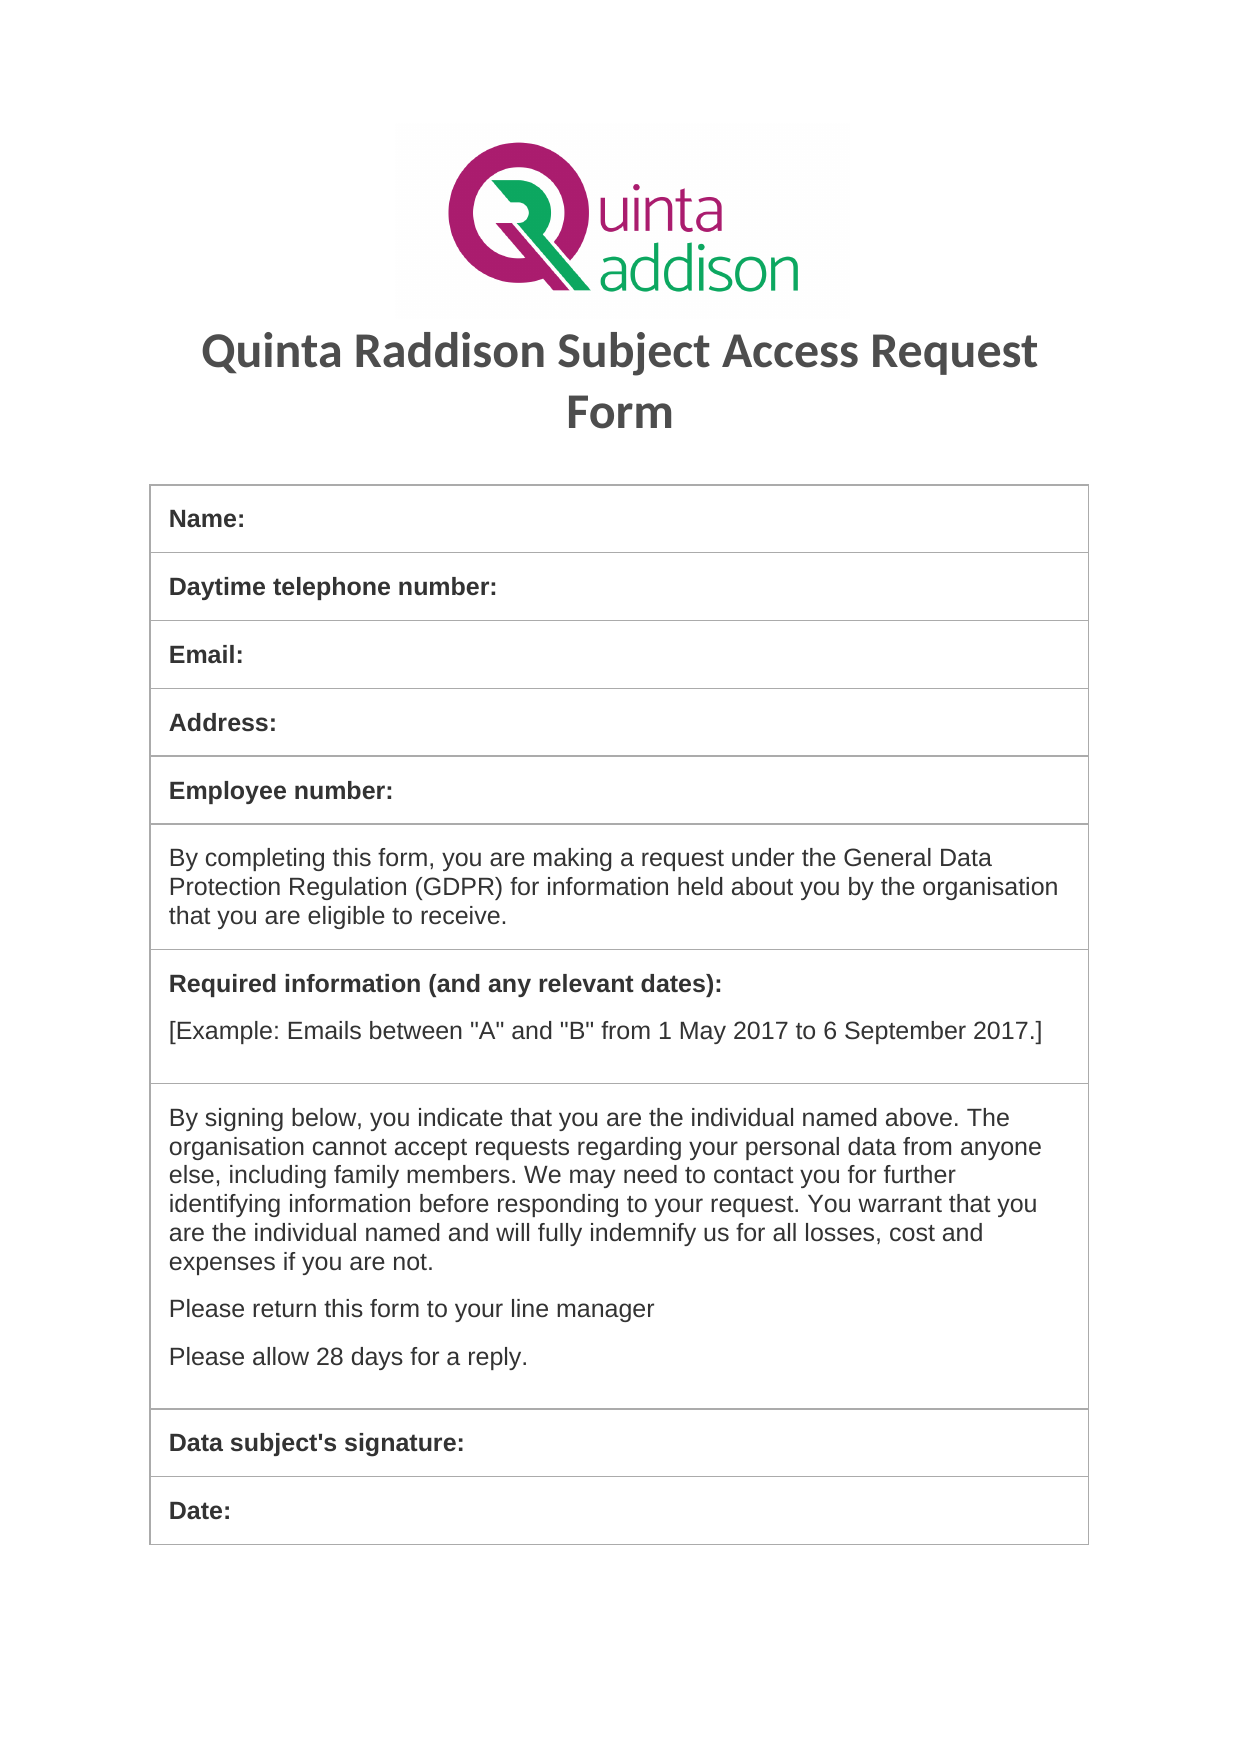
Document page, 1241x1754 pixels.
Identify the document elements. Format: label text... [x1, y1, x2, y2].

table_cell Email: [151, 621, 1088, 687]
table_cell Date: [151, 1477, 1088, 1543]
table_cell Required information (and any relevant dates): [Example: Emails between "A" and "B" from 1 May 2017 to 6 September 2017.] [151, 950, 1088, 1082]
table_cell Daytime telephone number: [151, 553, 1088, 620]
table_cell By signing below, you indicate that you are the individual named above. The organisation cannot accept requests regarding your personal data from anyone else, including family members. We may need to contact you for further identifying information before responding to your request. You warrant that you are the individual named and will fully indemnify us for all losses, cost and expenses if you are not. Please return this form to your line manager Please allow 28 days for a reply. [151, 1084, 1088, 1408]
table_cell Data subject's signature: [151, 1410, 1088, 1476]
table_cell Employee number: [151, 757, 1088, 823]
table_header Name: [151, 486, 1088, 552]
table_cell Address: [151, 689, 1088, 755]
table_cell By completing this form, you are making a request under the General Data Protection Regulation (GDPR) for information held about you by the organisation that you are eligible to receive. [151, 825, 1088, 948]
